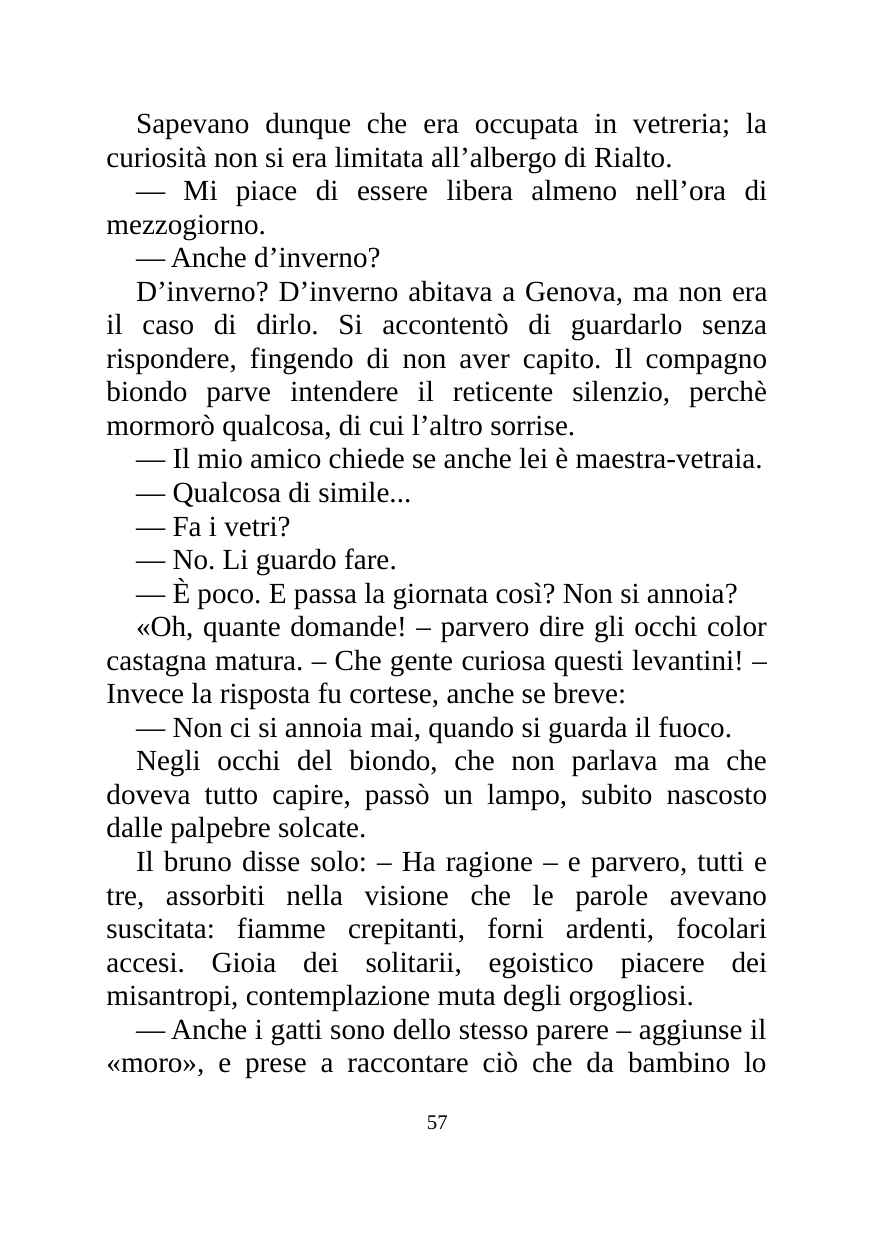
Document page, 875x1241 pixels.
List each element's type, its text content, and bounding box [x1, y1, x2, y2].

text — Mi piace di essere libera almeno nell’ora di mezzogiorno. [106, 173, 768, 240]
text «Oh, quante domande! – parvero dire gli occhi color castagna matura. – Che gente curiosa questi levantini! – Invece la risposta fu cortese, anche se breve: [106, 609, 768, 710]
text — Anche i gatti sono dello stesso parere – aggiunse il «moro», e prese a raccontare ciò che da bambino lo [106, 1012, 768, 1079]
text — Anche d’inverno? [106, 240, 768, 274]
text Sapevano dunque che era occupata in vetreria; la curiosità non si era limitata all’albergo di Rialto. [106, 106, 768, 173]
text — No. Li guardo fare. [106, 542, 768, 576]
text Il bruno disse solo: – Ha ragione – e parvero, tutti e tre, assorbiti nella visione che le parole avevano suscitata: fiamme crepitanti, forni ardenti, focolari accesi. Gioia dei solitarii, egoistico piacere dei misantropi, contemplazione muta degli orgogliosi. [106, 844, 768, 1012]
text — Non ci si annoia mai, quando si guarda il fuoco. [106, 710, 768, 743]
text D’inverno? D’inverno abitava a Genova, ma non era il caso di dirlo. Si accontentò di guardarlo senza rispondere, fingendo di non aver capito. Il compagno biondo parve intendere il reticente silenzio, perchè mormorò qualcosa, di cui l’altro sorrise. [106, 274, 768, 442]
text — Fa i vetri? [106, 509, 768, 542]
text — Il mio amico chiede se anche lei è maestra-vetraia. [106, 442, 768, 475]
text — È poco. E passa la giornata così? Non si annoia? [106, 576, 768, 609]
text — Qualcosa di simile... [106, 475, 768, 509]
text Negli occhi del biondo, che non parlava ma che doveva tutto capire, passò un lampo, subito nascosto dalle palpebre solcate. [106, 743, 768, 844]
